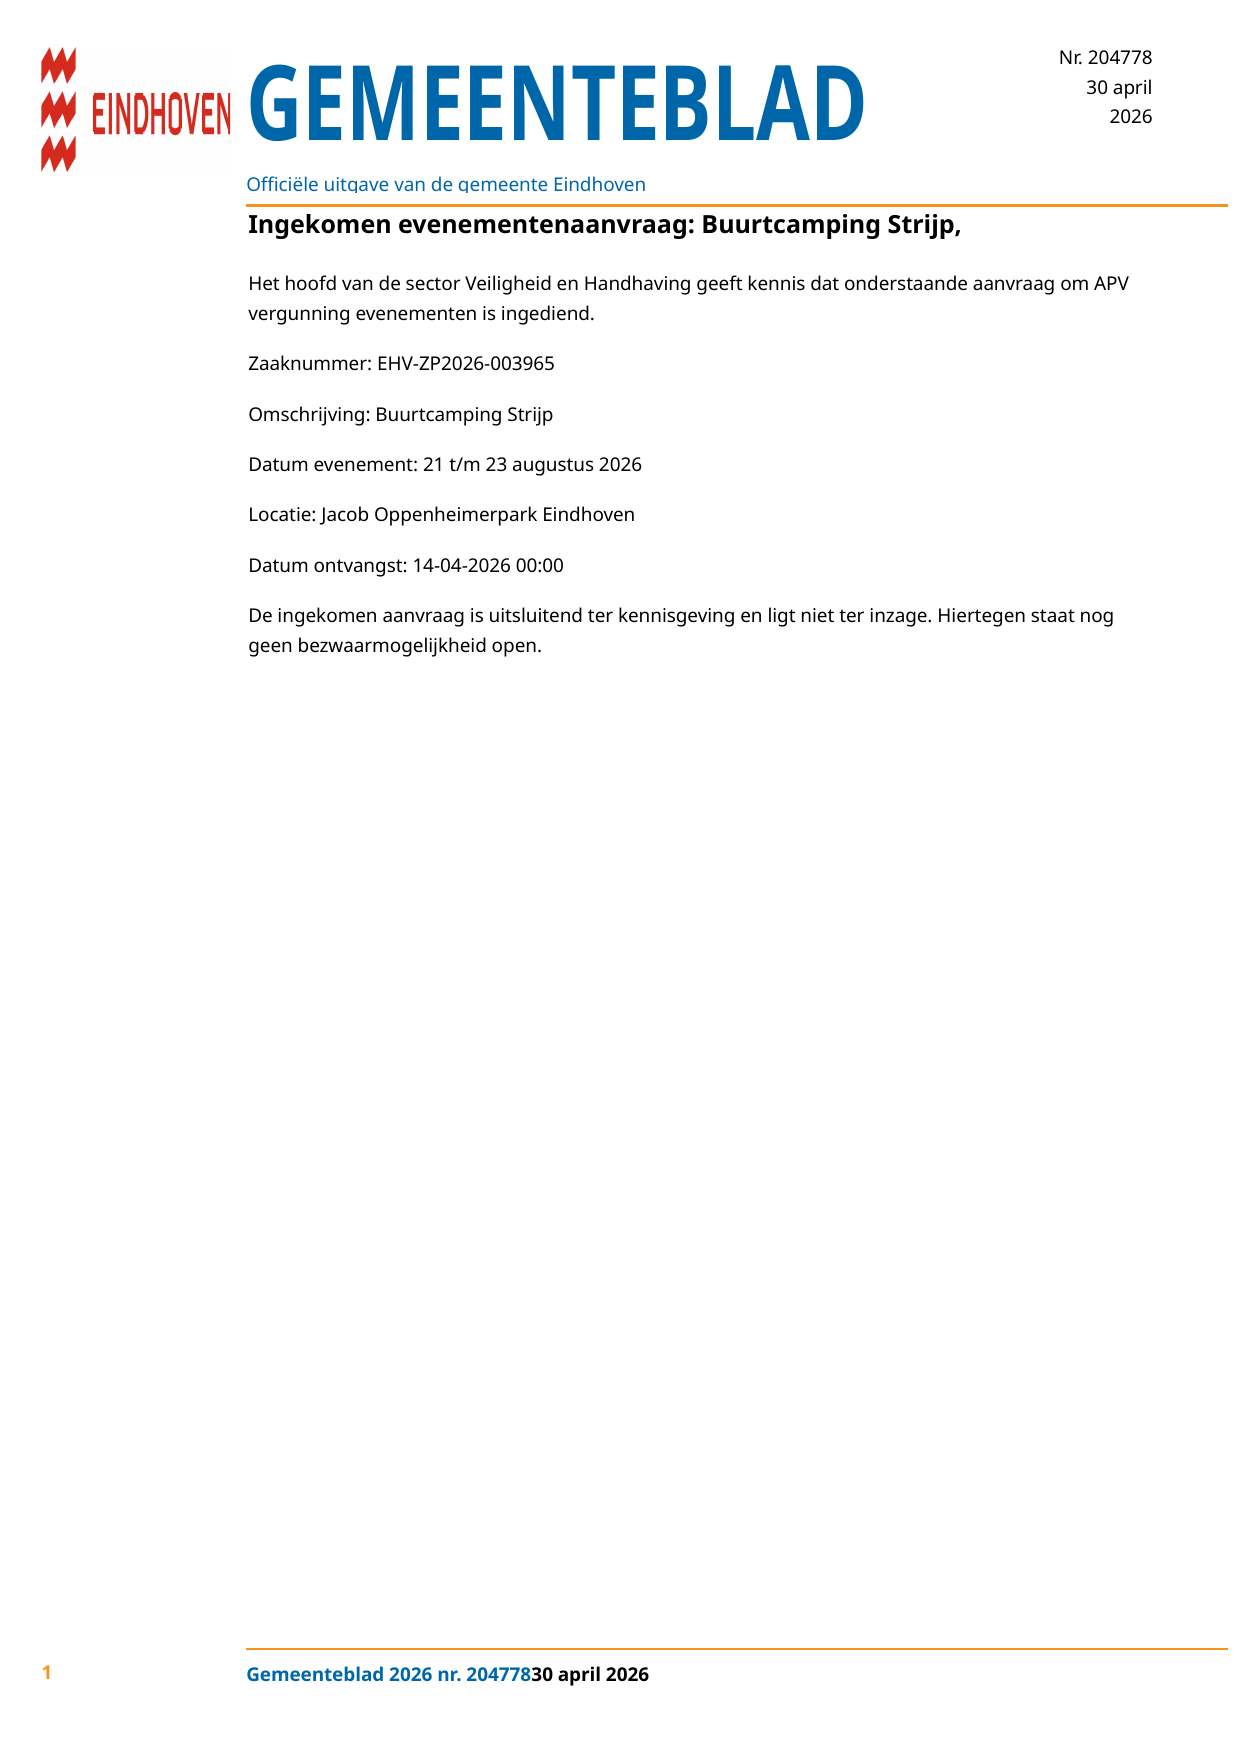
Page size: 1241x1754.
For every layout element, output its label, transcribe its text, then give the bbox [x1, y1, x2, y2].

text Het hoofd van de sector Veiligheid en Handhaving geeft kennis dat onderstaande aanvraag om APV vergunning evenementen is ingediend. [248, 270, 1152, 326]
text De ingekomen aanvraag is uitsluitend ter kennisgeving en ligt niet ter inzage. Hiertegen staat nog geen bezwaarmogelijkheid open. [248, 602, 1152, 658]
text Datum evenement: 21 t/m 23 augustus 2026 [248, 451, 1152, 477]
text Locatie: Jacob Oppenheimerpark Eindhoven [248, 502, 1152, 527]
text Ingekomen evenementenaanvraag: Buurtcamping Strijp, [248, 207, 1152, 241]
picture [41, 47, 231, 172]
text Datum ontvangst: 14-04-2026 00:00 [248, 552, 1152, 578]
text Omschrijving: Buurtcamping Strijp [248, 401, 1152, 426]
text Zaaknummer: EHV-ZP2026-003965 [248, 350, 1152, 376]
